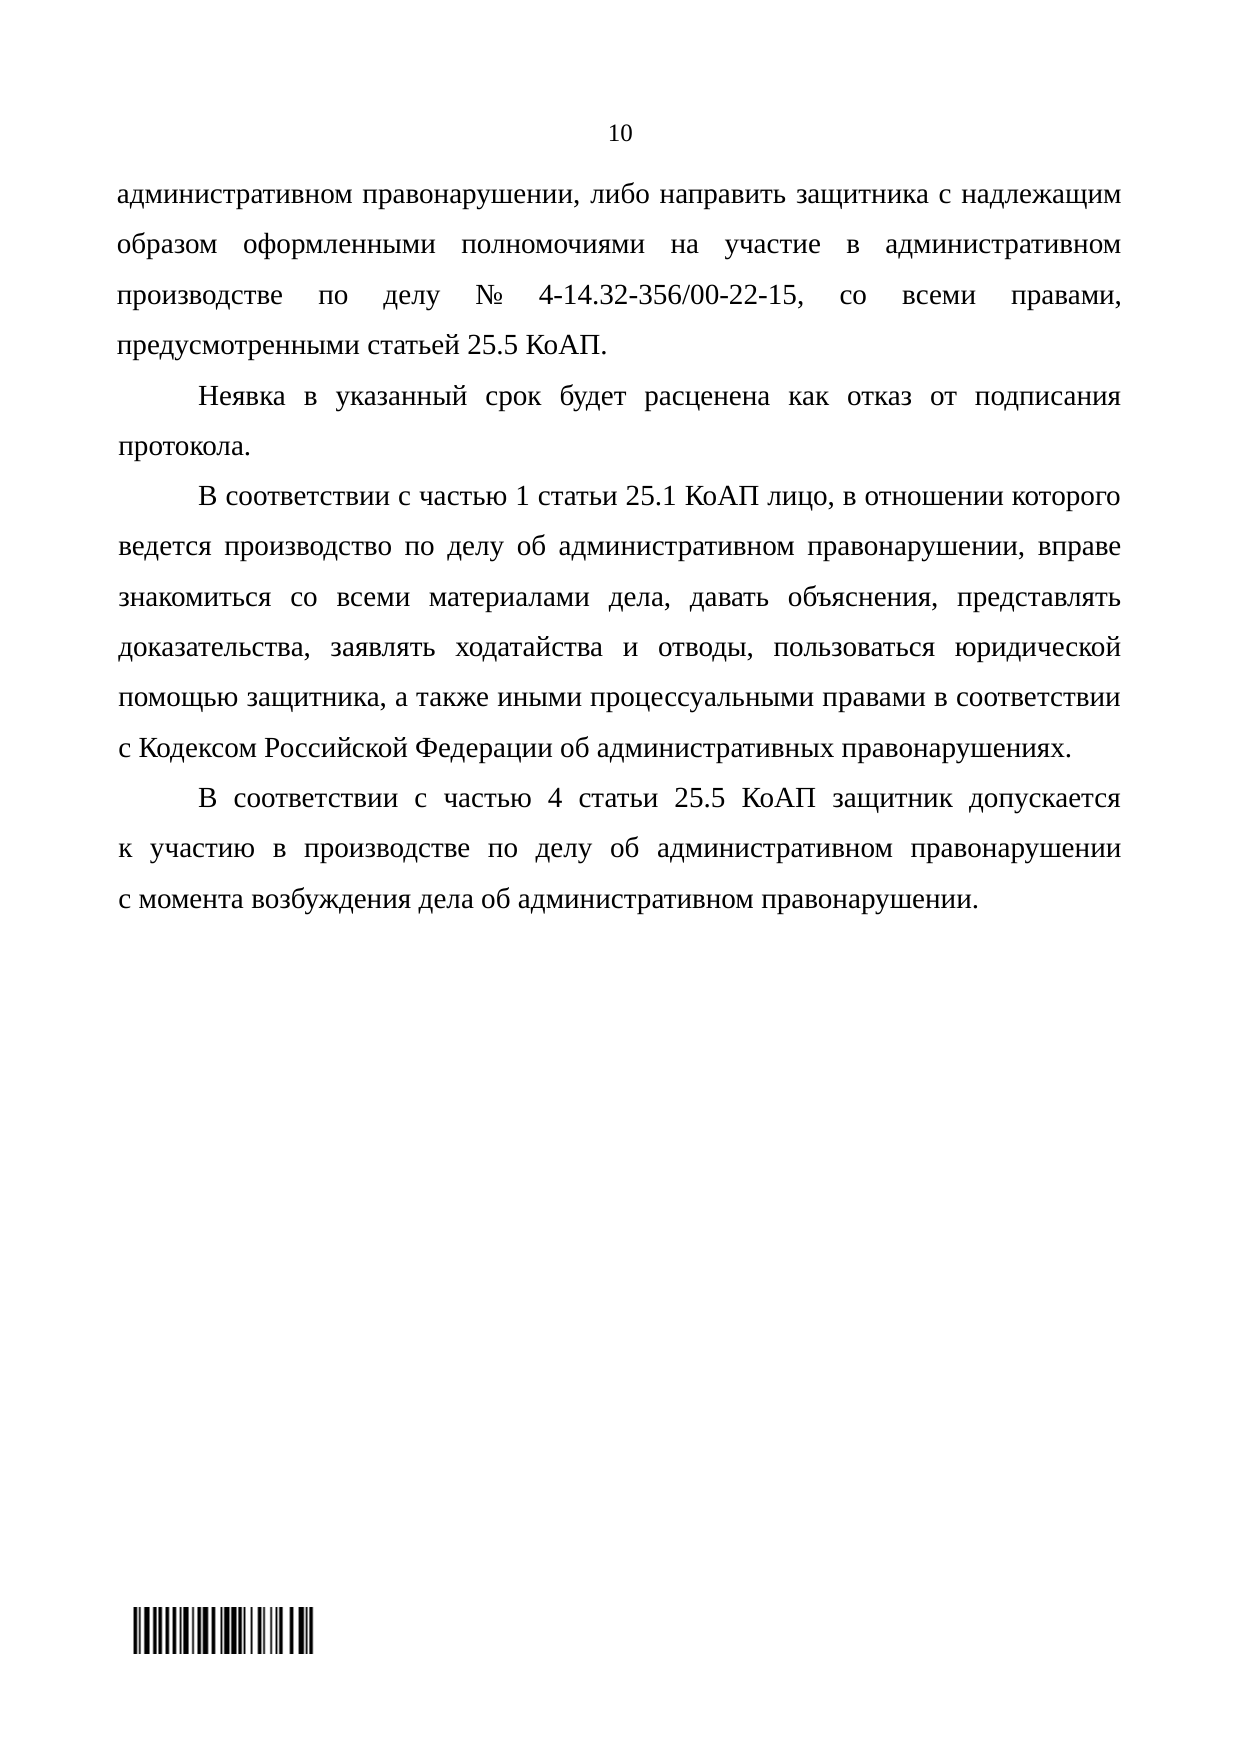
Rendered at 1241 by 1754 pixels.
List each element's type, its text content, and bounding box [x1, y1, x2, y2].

text В соответствии с частью 1 статьи 25.1 КоАП лицо, в отношении которого ведется производство по делу об административном правонарушении, вправе знакомиться со всеми материалами дела, давать объяснения, представлять доказательства, заявлять ходатайства и отводы, пользоваться юридической помощью защитника, а также иными процессуальными правами в соответствии с Кодексом Российской Федерации об административных правонарушениях. [118, 428, 1122, 713]
text В соответствии с частью 4 статьи 25.5 КоАП защитник допускается к участию в производстве по делу об административном правонарушении с момента возбуждения дела об административном правонарушении. [118, 730, 1122, 864]
picture [118, 1607, 331, 1654]
text Неявка в указанный срок будет расценена как отказ от подписания протокола. [118, 327, 1122, 411]
list 4. <...> (генеральному директору ЗАО «Электронные системы») явиться в 11 час. 10 мин. 09 июня 2015 г. по адресу: г. Москва, Пыжевский пер., д. 6 (Управление по борьбе с картелями ФАС России, кабинет № 215) для дачи объяснений по факту нарушения, а также для составления протокола об административном правонарушении, либо направить защитника с надлежащим образом оформленными полномочиями на участие в административном производстве по делу № 4-14.32-356/00-22-15, со всеми правами, предусмотренными статьей 25.5 КоАП. [117, 176, 1122, 311]
